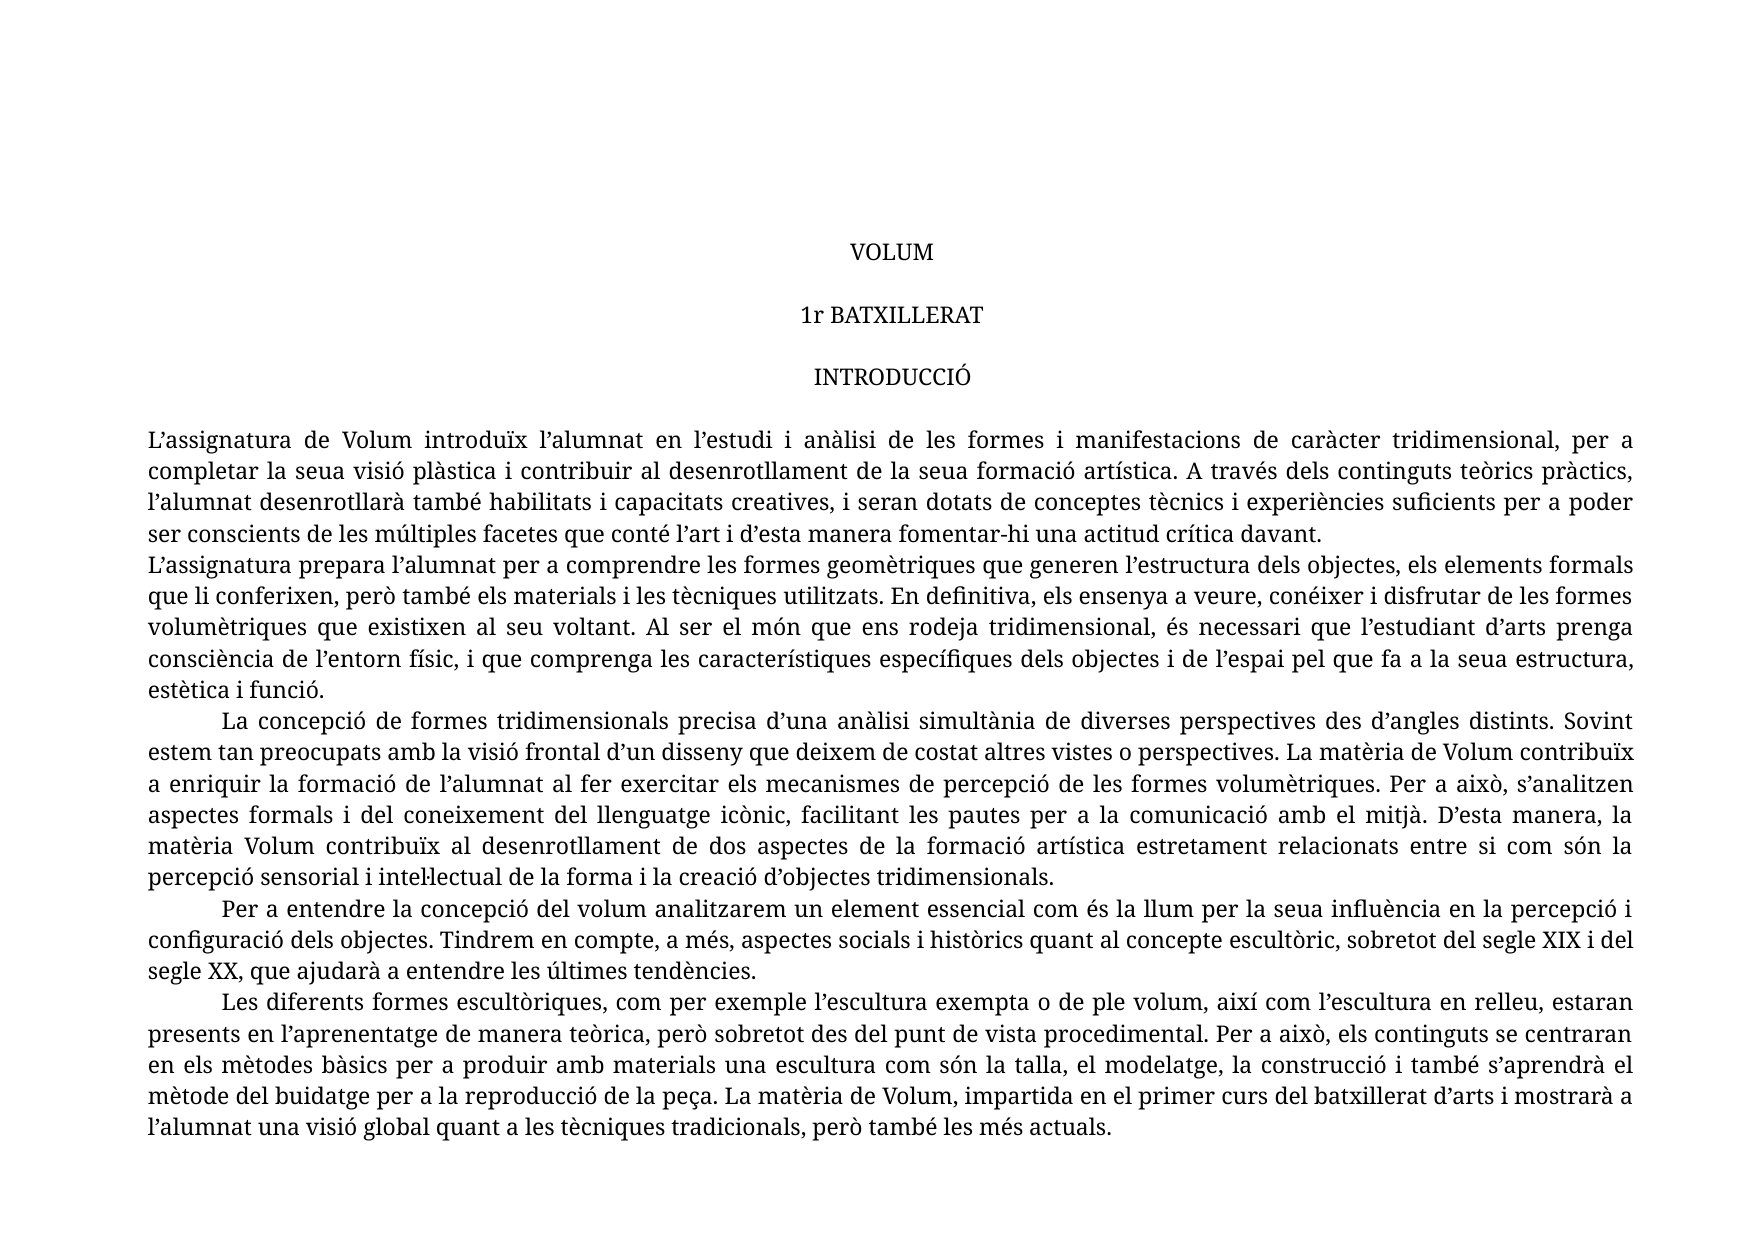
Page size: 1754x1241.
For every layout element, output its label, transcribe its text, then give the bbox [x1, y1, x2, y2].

text La concepció de formes tridimensionals precisa d’una anàlisi simultània de diverses perspectives des d’angles distints. Sovint estem tan preocupats amb la visió frontal d’un disseny que deixem de costat altres vistes o perspectives. La matèria de Volum contribuïx a enriquir la formació de l’alumnat al fer exercitar els mecanismes de percepció de les formes volumètriques. Per a això, s’analitzen aspectes formals i del coneixement del llenguatge icònic, facilitant les pautes per a la comunicació amb el mitjà. D’esta manera, la matèria Volum contribuïx al desenrotllament de dos aspectes de la formació artística estretament relacionats entre si com són la percepció sensorial i intel·lectual de la forma i la creació d’objectes tridimensionals. [148, 705, 1636, 892]
text Per a entendre la concepció del volum analitzarem un element essencial com és la llum per la seua influència en la percepció i configuració dels objectes. Tindrem en compte, a més, aspectes socials i històrics quant al concepte escultòric, sobretot del segle XIX i del segle XX, que ajudarà a entendre les últimes tendències. [148, 892, 1636, 986]
text Les diferents formes escultòriques, com per exemple l’escultura exempta o de ple volum, així com l’escultura en relleu, estaran presents en l’aprenentatge de manera teòrica, però sobretot des del punt de vista procedimental. Per a això, els continguts se centraran en els mètodes bàsics per a produir amb materials una escultura com són la talla, el modelatge, la construcció i també s’aprendrà el mètode del buidatge per a la reproducció de la peça. La matèria de Volum, impartida en el primer curs del batxillerat d’arts i mostrarà a l’alumnat una visió global quant a les tècniques tradicionals, però també les més actuals. [148, 986, 1636, 1142]
text Volum [148, 236, 1636, 267]
text L’assignatura prepara l’alumnat per a comprendre les formes geomètriques que generen l’estructura dels objectes, els elements formals que li conferixen, però també els materials i les tècniques utilitzats. En definitiva, els ensenya a veure, conéixer i disfrutar de les formes volumètriques que existixen al seu voltant. Al ser el món que ens rodeja tridimensional, és necessari que l’estudiant d’arts prenga consciència de l’entorn físic, i que comprenga les característiques específiques dels objectes i de l’espai pel que fa a la seua estructura, estètica i funció. [148, 549, 1636, 705]
text L’assignatura de Volum introduïx l’alumnat en l’estudi i anàlisi de les formes i manifestacions de caràcter tridimensional, per a completar la seua visió plàstica i contribuir al desenrotllament de la seua formació artística. A través dels continguts teòrics pràctics, l’alumnat desenrotllarà també habilitats i capacitats creatives, i seran dotats de conceptes tècnics i experiències suficients per a poder ser conscients de les múltiples facetes que conté l’art i d’esta manera fomentar-hi una actitud crítica davant. [148, 424, 1636, 549]
text Introducció [148, 361, 1636, 392]
text 1r Batxillerat [148, 299, 1636, 330]
